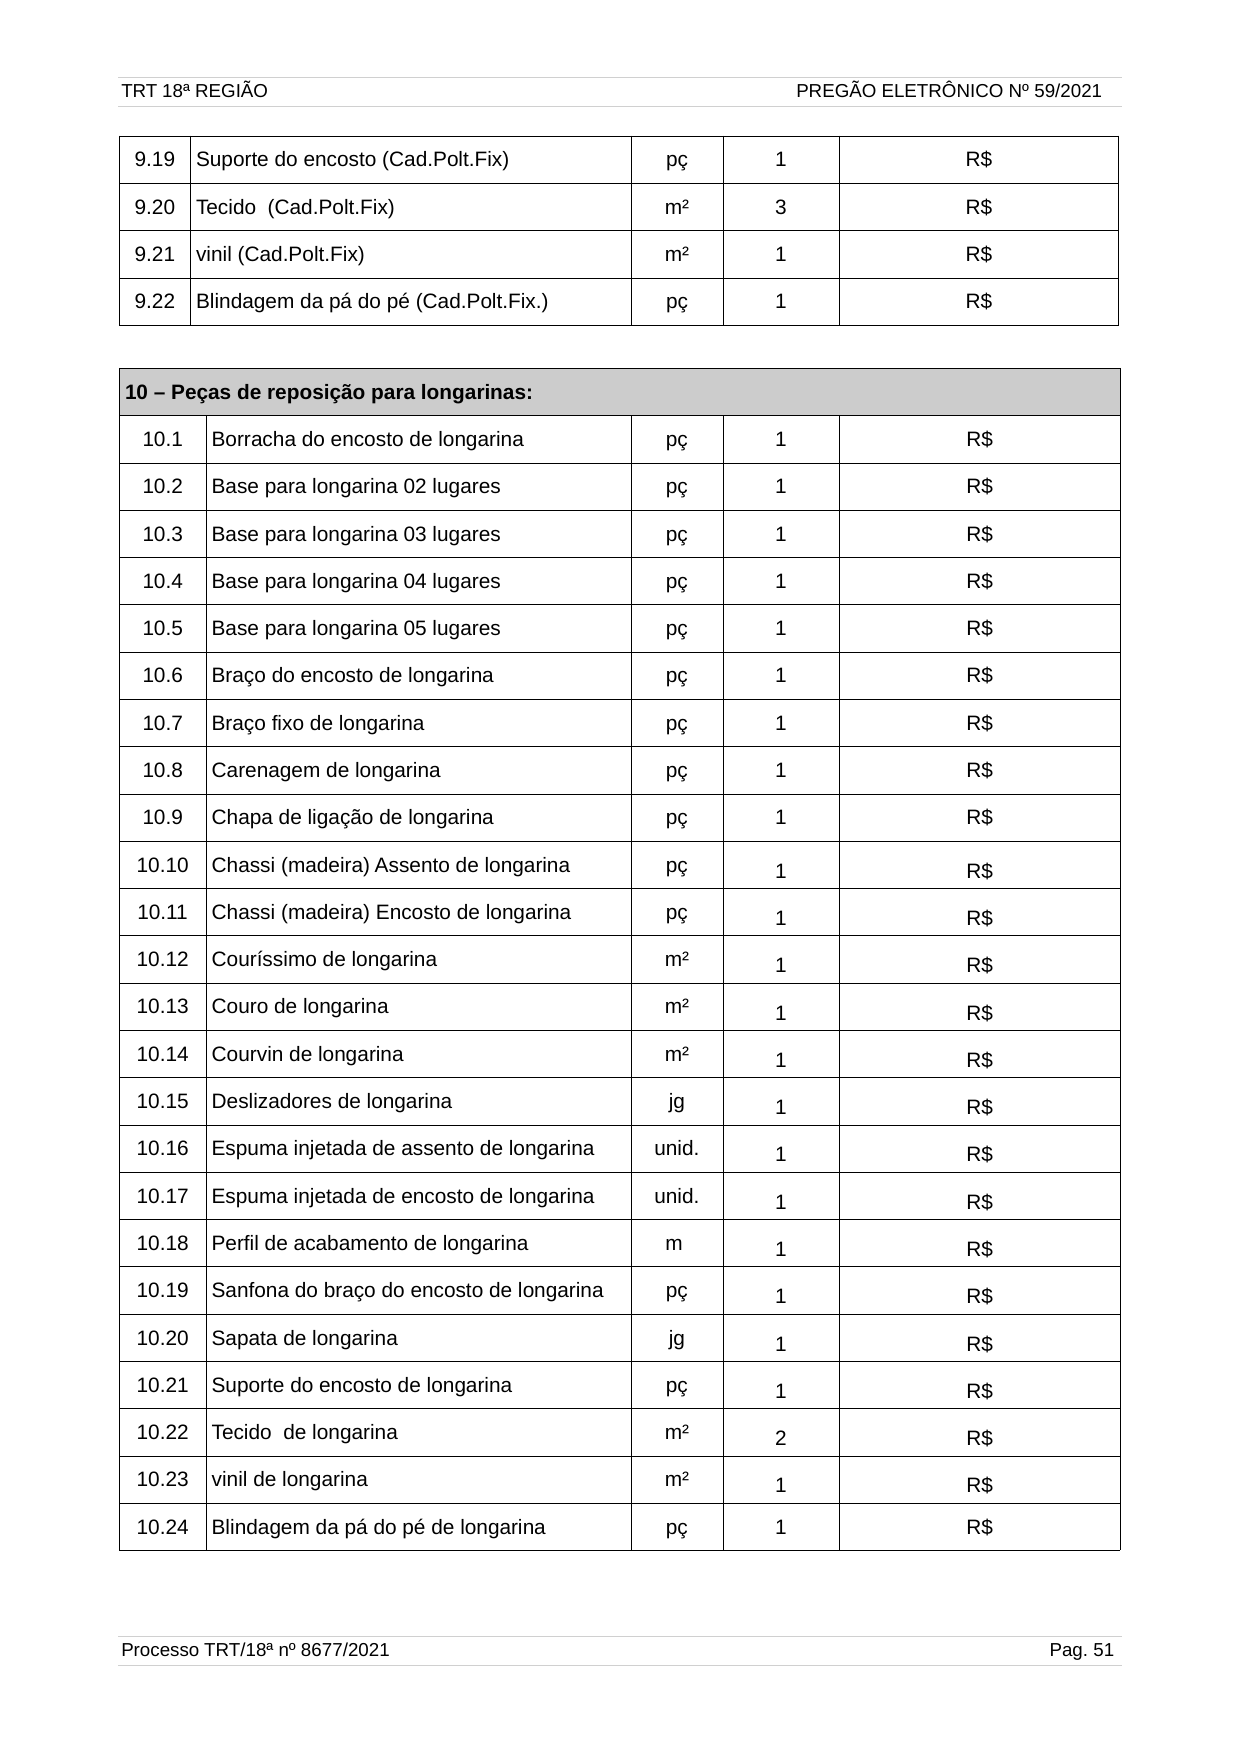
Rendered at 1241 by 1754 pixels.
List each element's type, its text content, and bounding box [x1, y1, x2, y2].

table_cell Suporte do encosto (Cad.Polt.Fix) [191, 137, 631, 183]
table_cell R$ [840, 1126, 1120, 1172]
table_cell R$ [840, 936, 1120, 983]
table_cell R$ [840, 1315, 1120, 1361]
table_cell 10.21 [120, 1362, 206, 1408]
table_cell R$ [840, 700, 1120, 746]
table_cell Suporte do encosto de longarina [207, 1362, 631, 1408]
table_cell 1 [724, 795, 839, 841]
table_cell 10.10 [120, 842, 206, 888]
table_cell R$ [840, 464, 1120, 510]
table_cell Base para longarina 02 lugares [207, 464, 631, 510]
table_cell Deslizadores de longarina [207, 1078, 631, 1124]
table_cell 10.19 [120, 1267, 206, 1314]
table_cell jg [632, 1315, 723, 1361]
table_cell R$ [840, 1173, 1120, 1219]
table_cell Blindagem da pá do pé (Cad.Polt.Fix.) [191, 279, 631, 325]
table_cell 1 [724, 842, 839, 888]
table_cell Chassi (madeira) Assento de longarina [207, 842, 631, 888]
table_cell Chapa de ligação de longarina [207, 795, 631, 841]
table_cell Base para longarina 03 lugares [207, 511, 631, 557]
table_cell pç [632, 747, 723, 793]
table_cell 10.2 [120, 464, 206, 510]
table_cell pç [632, 137, 723, 183]
table_cell R$ [840, 889, 1120, 935]
table_cell Perfil de acabamento de longarina [207, 1220, 631, 1266]
table_cell 10.20 [120, 1315, 206, 1361]
table_cell pç [632, 511, 723, 557]
table_cell 10.12 [120, 936, 206, 983]
table_cell pç [632, 700, 723, 746]
table_cell jg [632, 1078, 723, 1124]
table_cell 10.8 [120, 747, 206, 793]
table_cell Blindagem da pá do pé de longarina [207, 1504, 631, 1550]
table_cell vinil de longarina [207, 1457, 631, 1503]
table_cell 10.7 [120, 700, 206, 746]
table_cell pç [632, 1504, 723, 1550]
table_cell m² [632, 936, 723, 983]
table_cell R$ [840, 605, 1120, 652]
table_cell 10.15 [120, 1078, 206, 1124]
table_cell R$ [840, 231, 1118, 277]
table_cell R$ [840, 416, 1120, 462]
table_cell Sapata de longarina [207, 1315, 631, 1361]
table_cell R$ [840, 1078, 1120, 1124]
table_cell 1 [724, 511, 839, 557]
table_cell 1 [724, 279, 839, 325]
table_cell R$ [840, 1220, 1120, 1266]
table_cell Espuma injetada de assento de longarina [207, 1126, 631, 1172]
table_cell 1 [724, 1220, 839, 1266]
table_cell 1 [724, 1504, 839, 1550]
table_cell Base para longarina 04 lugares [207, 558, 631, 604]
table_cell Tecido de longarina [207, 1409, 631, 1456]
table_cell R$ [840, 184, 1118, 230]
table_cell 1 [724, 1362, 839, 1408]
table_cell m² [632, 1409, 723, 1456]
table_cell pç [632, 889, 723, 935]
table_cell Braço fixo de longarina [207, 700, 631, 746]
table_cell 1 [724, 1126, 839, 1172]
table_cell R$ [840, 1457, 1120, 1503]
table_cell pç [632, 653, 723, 699]
table_cell R$ [840, 137, 1118, 183]
table_cell 9.22 [120, 279, 190, 325]
table_cell pç [632, 1267, 723, 1314]
table_cell 10.9 [120, 795, 206, 841]
table_cell R$ [840, 842, 1120, 888]
table_cell R$ [840, 747, 1120, 793]
table_cell 10.17 [120, 1173, 206, 1219]
table_cell 10.24 [120, 1504, 206, 1550]
table_cell 10.11 [120, 889, 206, 935]
table_cell 1 [724, 936, 839, 983]
table_cell 1 [724, 1457, 839, 1503]
table_cell Tecido (Cad.Polt.Fix) [191, 184, 631, 230]
table_cell 9.21 [120, 231, 190, 277]
table_cell 10.6 [120, 653, 206, 699]
table_cell 1 [724, 464, 839, 510]
table_cell R$ [840, 511, 1120, 557]
table_cell 1 [724, 653, 839, 699]
table_cell 1 [724, 1315, 839, 1361]
table_cell 10.16 [120, 1126, 206, 1172]
table_cell 1 [724, 1031, 839, 1077]
table_cell m² [632, 1031, 723, 1077]
table_cell pç [632, 605, 723, 652]
table_cell 10.23 [120, 1457, 206, 1503]
table_cell 2 [724, 1409, 839, 1456]
table_cell m² [632, 984, 723, 1030]
table_cell pç [632, 279, 723, 325]
table_cell R$ [840, 1031, 1120, 1077]
table_cell pç [632, 558, 723, 604]
table_cell 1 [724, 1078, 839, 1124]
table_cell R$ [840, 1267, 1120, 1314]
table_cell pç [632, 842, 723, 888]
table_cell Base para longarina 05 lugares [207, 605, 631, 652]
table_cell 9.20 [120, 184, 190, 230]
table_cell pç [632, 1362, 723, 1408]
table_cell 1 [724, 231, 839, 277]
table_cell R$ [840, 1362, 1120, 1408]
table_cell unid. [632, 1173, 723, 1219]
table_cell 10.13 [120, 984, 206, 1030]
table_cell 1 [724, 700, 839, 746]
table_cell 10.1 [120, 416, 206, 462]
table_cell m² [632, 184, 723, 230]
table_cell 1 [724, 605, 839, 652]
table_cell Espuma injetada de encosto de longarina [207, 1173, 631, 1219]
table_cell pç [632, 464, 723, 510]
table_cell R$ [840, 1504, 1120, 1550]
table_cell 1 [724, 747, 839, 793]
table_cell pç [632, 795, 723, 841]
table_cell pç [632, 416, 723, 462]
table_cell 1 [724, 416, 839, 462]
table_cell m [632, 1220, 723, 1266]
table_cell m² [632, 231, 723, 277]
table_cell Courvin de longarina [207, 1031, 631, 1077]
table_cell 10.4 [120, 558, 206, 604]
table_cell 1 [724, 889, 839, 935]
table_cell 10.14 [120, 1031, 206, 1077]
table_cell Couríssimo de longarina [207, 936, 631, 983]
table_cell Chassi (madeira) Encosto de longarina [207, 889, 631, 935]
table_cell R$ [840, 795, 1120, 841]
table_cell R$ [840, 279, 1118, 325]
table_cell Couro de longarina [207, 984, 631, 1030]
table_cell R$ [840, 1409, 1120, 1456]
table_cell R$ [840, 653, 1120, 699]
table_header 10 – Peças de reposição para longarinas: [120, 369, 1120, 415]
table_cell R$ [840, 984, 1120, 1030]
table_cell 1 [724, 137, 839, 183]
table_cell 9.19 [120, 137, 190, 183]
table_cell Sanfona do braço do encosto de longarina [207, 1267, 631, 1314]
table_cell Braço do encosto de longarina [207, 653, 631, 699]
table_cell Borracha do encosto de longarina [207, 416, 631, 462]
table_cell vinil (Cad.Polt.Fix) [191, 231, 631, 277]
table_cell 10.18 [120, 1220, 206, 1266]
table_cell Carenagem de longarina [207, 747, 631, 793]
table_cell 3 [724, 184, 839, 230]
table_cell unid. [632, 1126, 723, 1172]
table_cell 10.5 [120, 605, 206, 652]
table_cell 10.3 [120, 511, 206, 557]
table_cell 10.22 [120, 1409, 206, 1456]
table_cell 1 [724, 1267, 839, 1314]
table_cell m² [632, 1457, 723, 1503]
table_cell 1 [724, 1173, 839, 1219]
table_cell 1 [724, 984, 839, 1030]
table_cell 1 [724, 558, 839, 604]
table_cell R$ [840, 558, 1120, 604]
